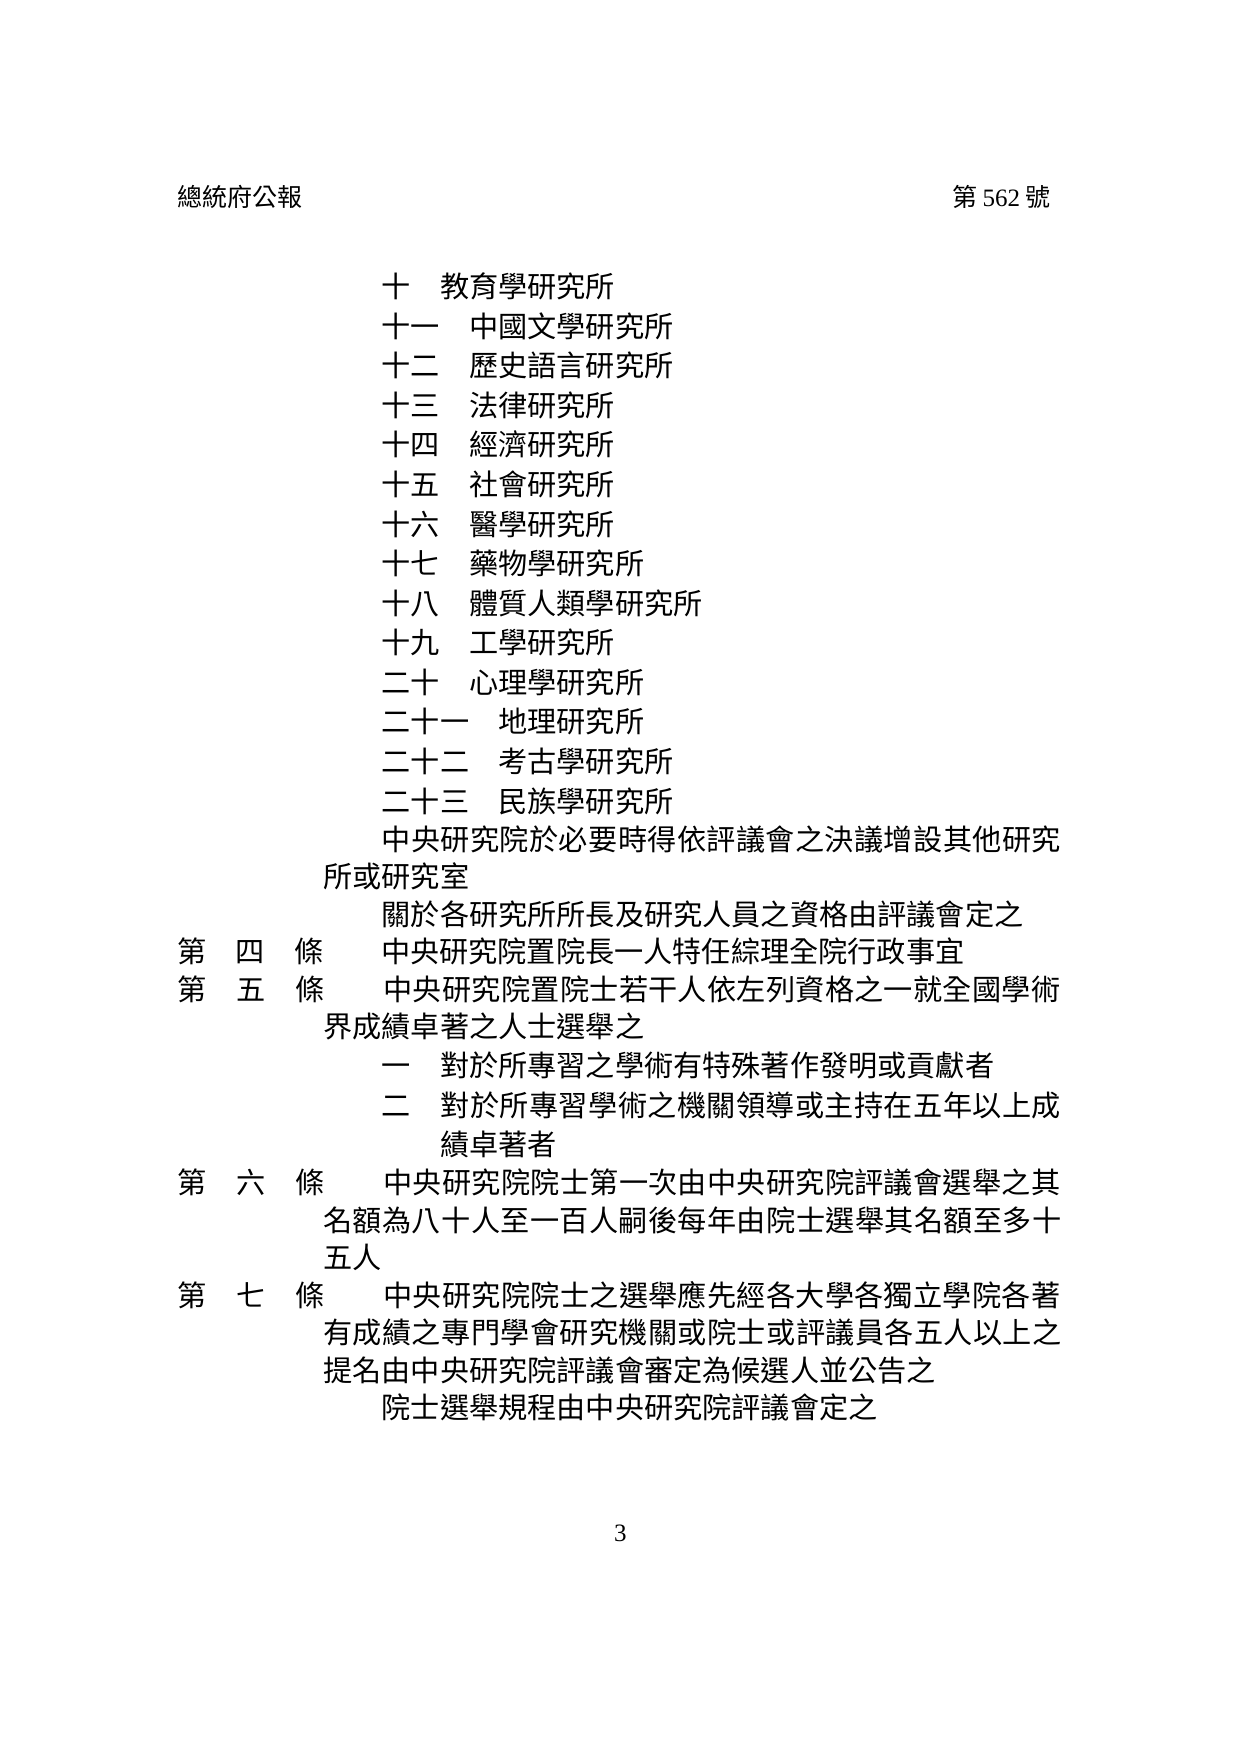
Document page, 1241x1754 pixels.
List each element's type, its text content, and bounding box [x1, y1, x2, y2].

text 第 六 條 中央研究院院士第一次由中央研究院評議會選舉之其名額為八十人至一百人嗣後每年由院士選舉其名額至多十五人 [177, 1164, 1063, 1276]
text 十七 藥物學研究所 [381, 543, 1063, 582]
text 中央研究院於必要時得依評議會之決議增設其他研究所或研究室 [323, 820, 1063, 895]
text 十六 醫學研究所 [381, 503, 1063, 543]
text 二十二 考古學研究所 [381, 741, 1063, 780]
text 第 五 條 中央研究院置院士若干人依左列資格之一就全國學術界成績卓著之人士選舉之 [177, 970, 1063, 1045]
text 十三 法律研究所 [381, 384, 1063, 424]
text 十 教育學研究所 [381, 266, 1063, 305]
text 十一 中國文學研究所 [381, 305, 1063, 345]
text 第 四 條 中央研究院置院長一人特任綜理全院行政事宜 [177, 932, 1063, 970]
text 十二 歷史語言研究所 [381, 345, 1063, 384]
text 十五 社會研究所 [381, 464, 1063, 503]
text 院士選舉規程由中央研究院評議會定之 [323, 1389, 1063, 1426]
text 十九 工學研究所 [381, 622, 1063, 662]
text 十四 經濟研究所 [381, 424, 1063, 464]
text 十八 體質人類學研究所 [381, 582, 1063, 622]
text 二十 心理學研究所 [381, 662, 1063, 701]
text 一 對於所專習之學術有特殊著作發明或貢獻者 [381, 1045, 1063, 1084]
text 第 七 條 中央研究院院士之選舉應先經各大學各獨立學院各著有成績之專門學會研究機關或院士或評議員各五人以上之提名由中央研究院評議會審定為候選人並公告之 [177, 1276, 1063, 1389]
text 二十三 民族學研究所 [381, 780, 1063, 820]
text 二十一 地理研究所 [381, 701, 1063, 741]
text 二 對於所專習學術之機關領導或主持在五年以上成績卓著者 [381, 1084, 1063, 1164]
text 關於各研究所所長及研究人員之資格由評議會定之 [323, 895, 1063, 932]
